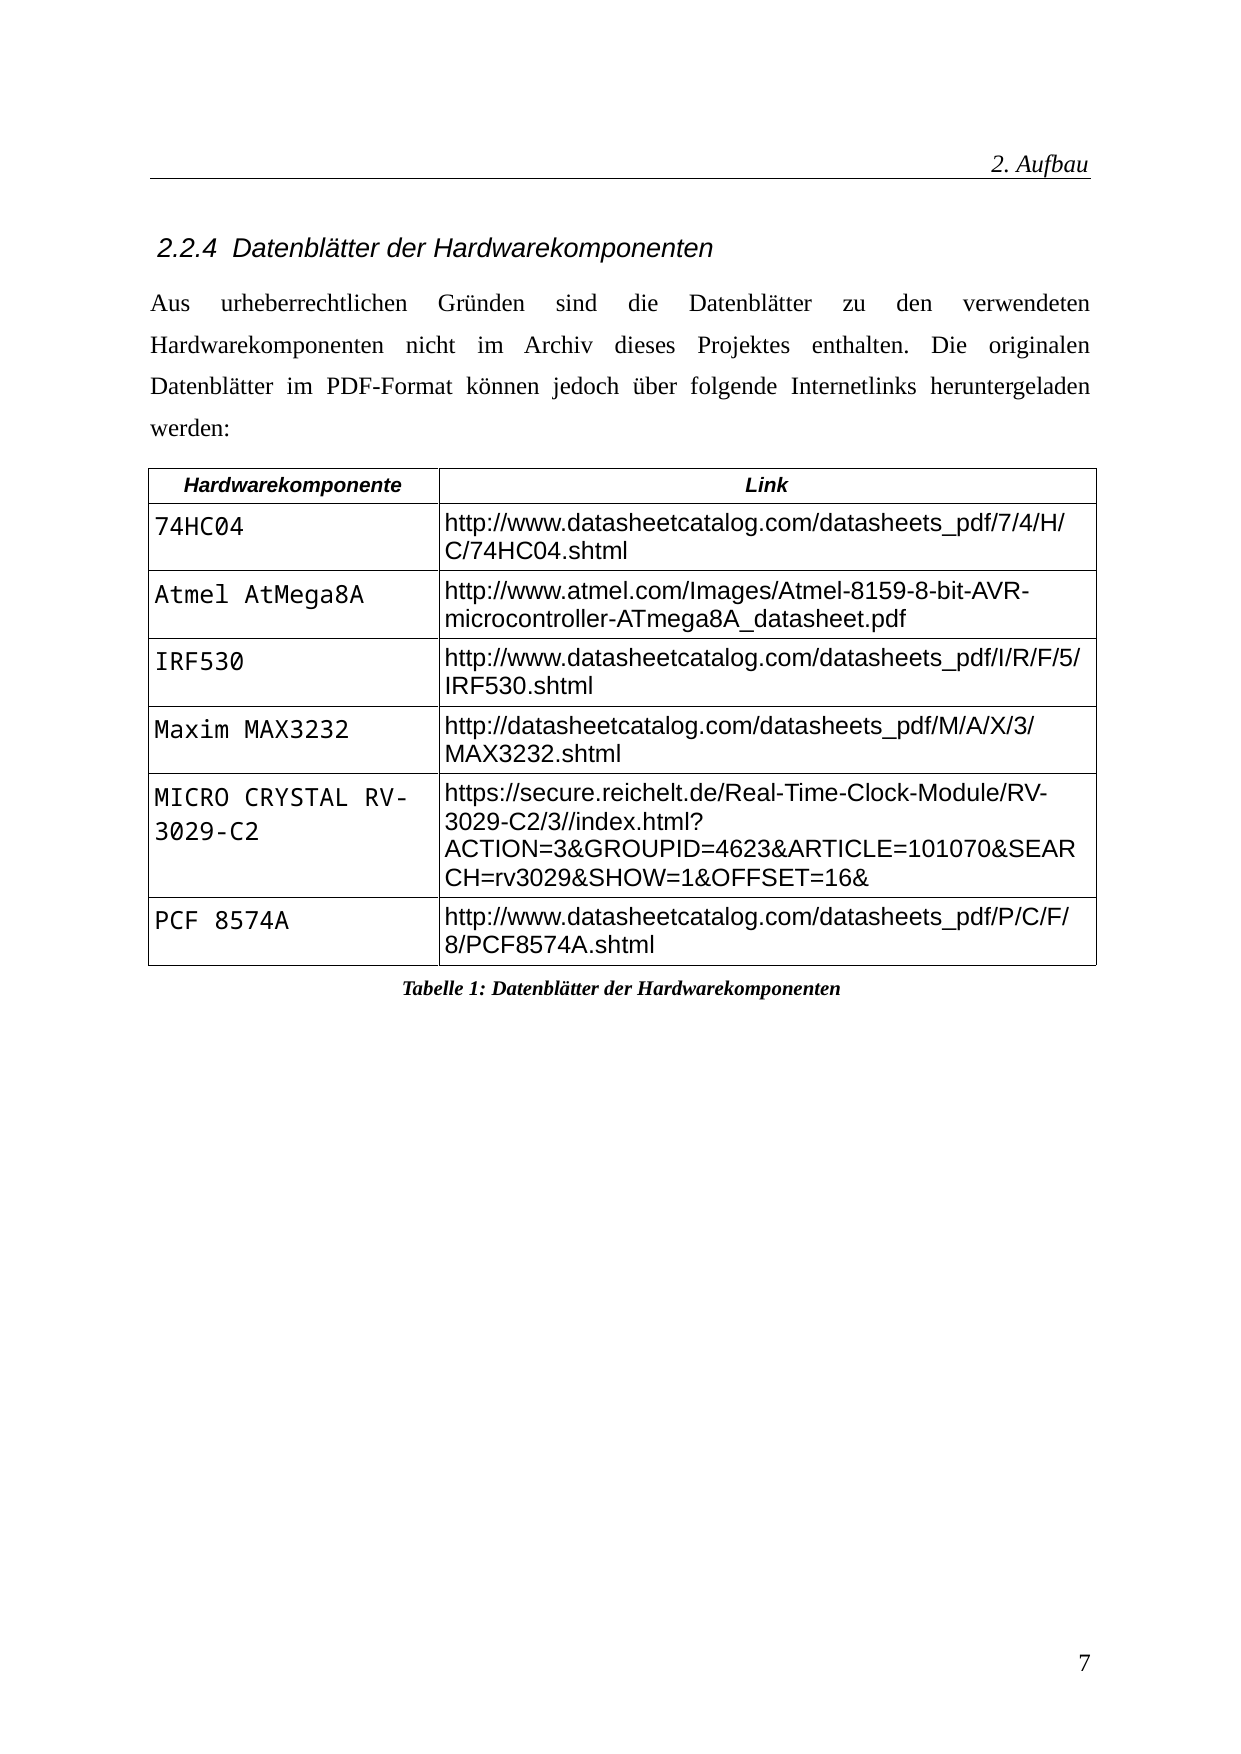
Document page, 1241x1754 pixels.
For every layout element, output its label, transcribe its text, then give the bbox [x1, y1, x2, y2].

table_header Link [440, 469, 1096, 503]
table_cell http://datasheetcatalog.com/datasheets_pdf/M/A/X/3/MAX3232.shtml [440, 707, 1096, 773]
table_cell Atmel AtMega8A [149, 571, 438, 638]
table_cell https://secure.reichelt.de/Real-Time-Clock-Module/RV-3029-C2/3//index.html?ACTION=3&GROUPID=4623&ARTICLE=101070&SEARCH=rv3029&SHOW=1&OFFSET=16& [440, 774, 1096, 897]
text Aus urheberrechtlichen Gründen sind die Datenblätter zu den verwendeten Hardwarekomponenten nicht im Archiv dieses Projektes enthalten. Die originalen Datenblätter im PDF-Format können jedoch über folgende Internetlinks heruntergeladen werden: [150, 289, 1091, 442]
table_cell Maxim MAX3232 [149, 707, 438, 773]
table_cell PCF 8574A [149, 898, 438, 965]
text Tabelle 1: Datenblätter der Hardwarekomponenten [148, 976, 1096, 999]
table_cell 74HC04 [149, 504, 438, 570]
table_cell MICRO CRYSTAL RV-3029-C2 [149, 774, 438, 897]
table_cell http://www.datasheetcatalog.com/datasheets_pdf/I/R/F/5/IRF530.shtml [440, 639, 1096, 706]
table_cell http://www.atmel.com/Images/Atmel-8159-8-bit-AVR-microcontroller-ATmega8A_datasheet.pdf [440, 571, 1096, 638]
table_cell http://www.datasheetcatalog.com/datasheets_pdf/P/C/F/8/PCF8574A.shtml [440, 898, 1096, 965]
table_cell IRF530 [149, 639, 438, 706]
table_header Hardwarekomponente [149, 469, 438, 503]
subtitle Datenblätter der Hardwarekomponenten [157, 233, 1091, 263]
table_cell http://www.datasheetcatalog.com/datasheets_pdf/7/4/H/C/74HC04.shtml [440, 504, 1096, 570]
